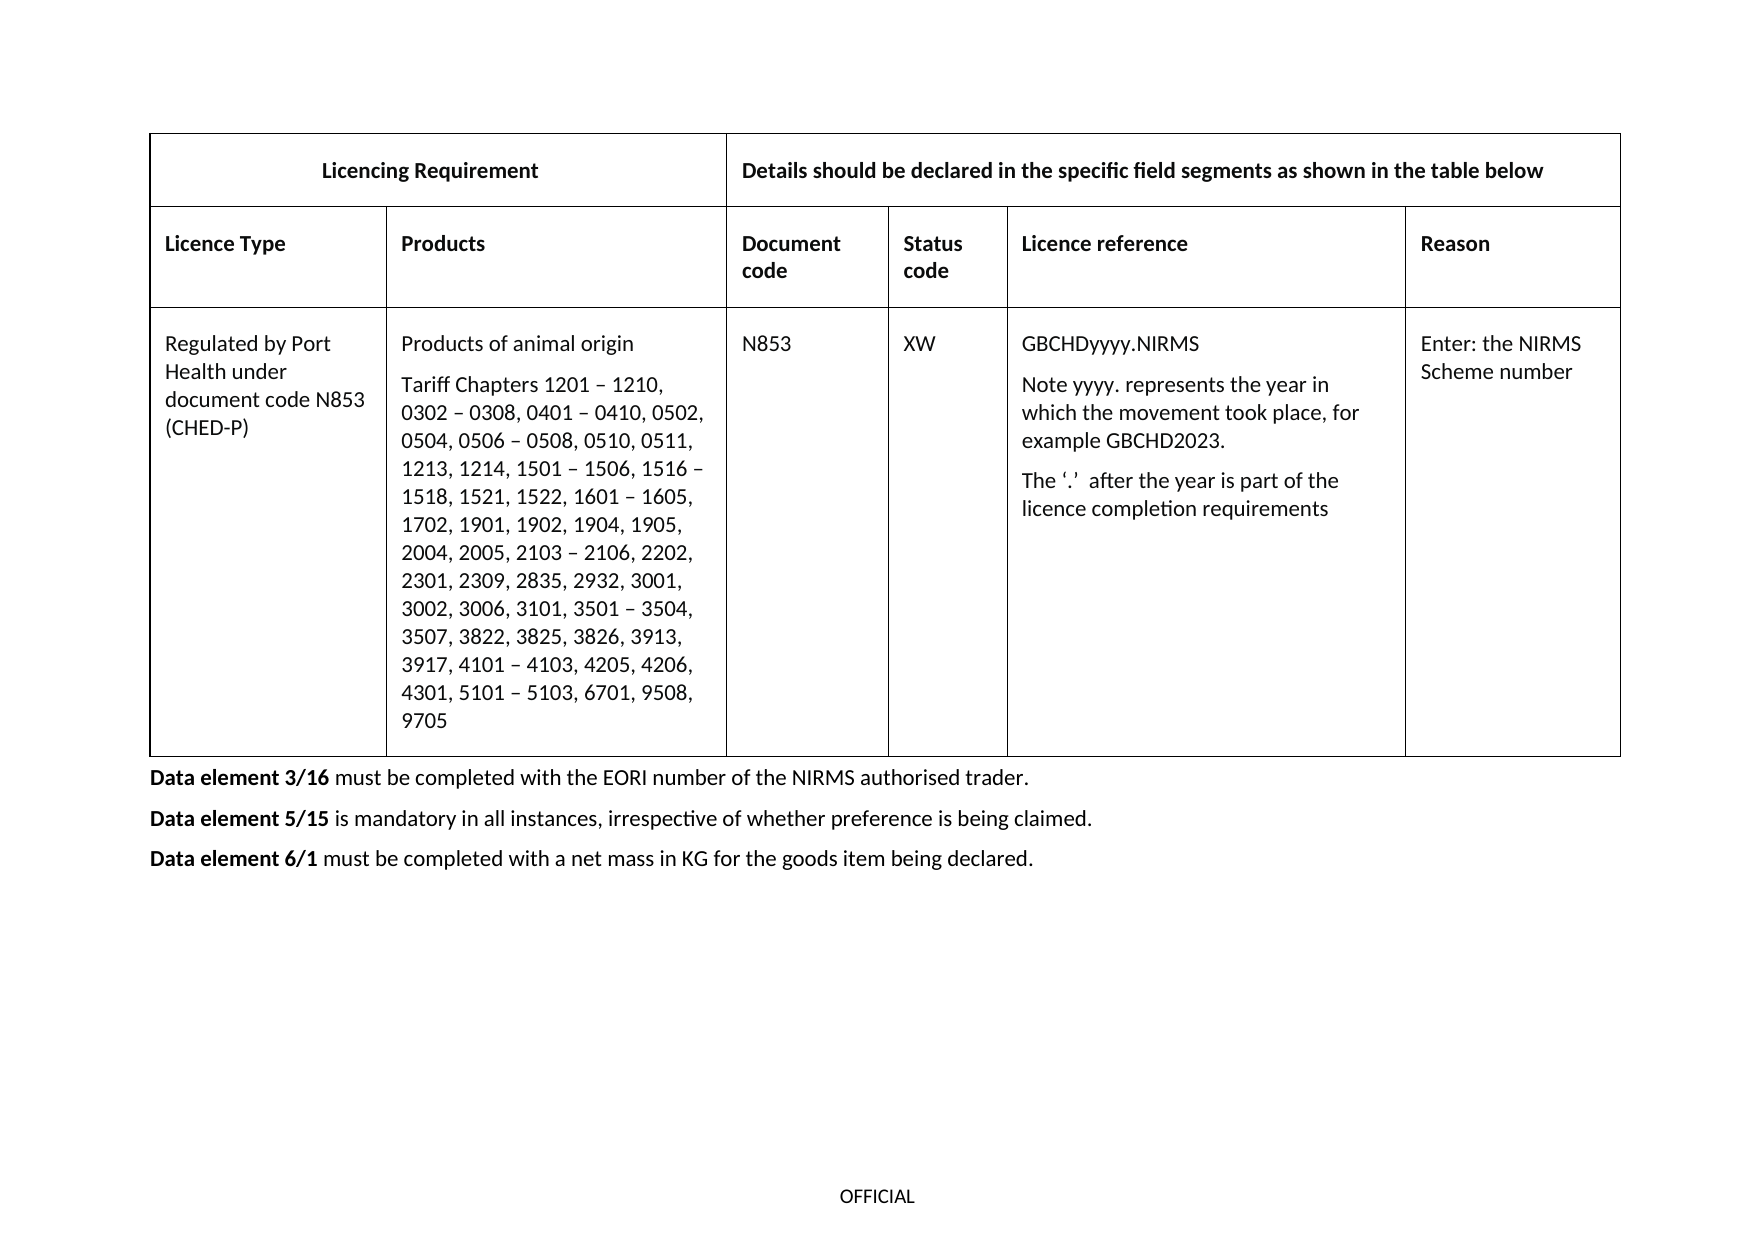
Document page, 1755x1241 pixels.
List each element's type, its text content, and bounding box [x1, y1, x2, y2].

table_header Licencing Requirement [151, 134, 726, 206]
table_cell Enter: the NIRMS Scheme number [1406, 308, 1620, 756]
table_cell GBCHDyyyy.NIRMS Note yyyy. represents the year in which the movement took place, for example GBCHD2023. The ‘.’ after the year is part of the licence completion requirements [1008, 308, 1405, 756]
text Data element 6/1 must be completed with a net mass in KG for the goods item being declared. [150, 844, 1604, 872]
table_cell Products [387, 207, 726, 307]
text Data element 5/15 is mandatory in all instances, irrespective of whether preference is being claimed. [150, 804, 1604, 832]
table_cell N853 [727, 308, 888, 756]
table_cell Reason [1406, 207, 1620, 307]
table_cell Licence reference [1008, 207, 1405, 307]
table_cell Products of animal origin Tariff Chapters 1201 – 1210, 0302 – 0308, 0401 – 0410, 0502, 0504, 0506 – 0508, 0510, 0511, 1213, 1214, 1501 – 1506, 1516 – 1518, 1521, 1522, 1601 – 1605, 1702, 1901, 1902, 1904, 1905, 2004, 2005, 2103 – 2106, 2202, 2301, 2309, 2835, 2932, 3001, 3002, 3006, 3101, 3501 – 3504, 3507, 3822, 3825, 3826, 3913, 3917, 4101 – 4103, 4205, 4206, 4301, 5101 – 5103, 6701, 9508, 9705 [387, 308, 726, 756]
table_cell Regulated by Port Health under document code N853 (CHED-P) [151, 308, 386, 756]
table_header Details should be declared in the specific field segments as shown in the table below [727, 134, 1620, 206]
table_cell XW [889, 308, 1007, 756]
table_cell Licence Type [151, 207, 386, 307]
table_cell Status code [889, 207, 1007, 307]
text Data element 3/16 must be completed with the EORI number of the NIRMS authorised trader. [150, 763, 1604, 791]
table_cell Document code [727, 207, 888, 307]
